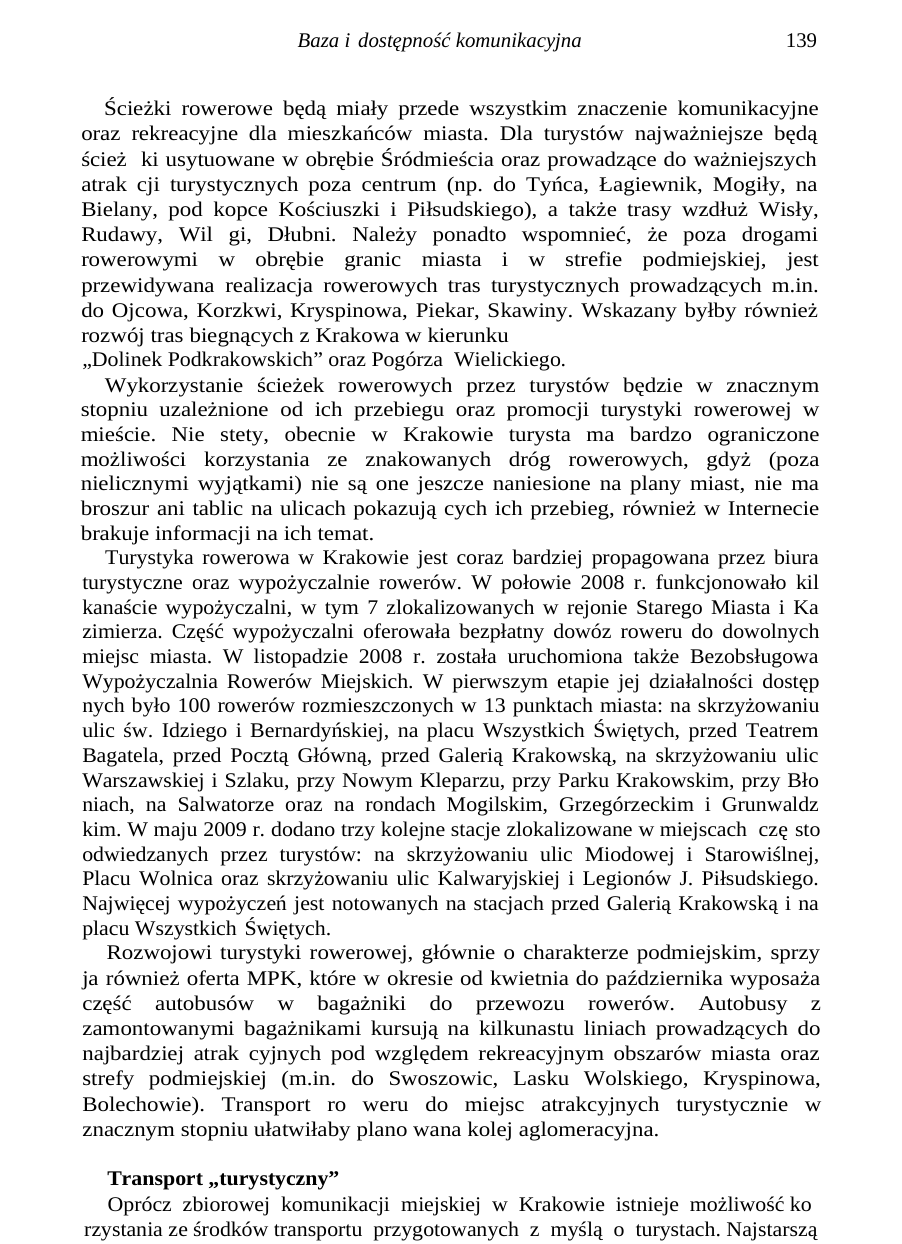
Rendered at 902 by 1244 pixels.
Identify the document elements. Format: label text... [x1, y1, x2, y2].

text Ścieżki rowerowe będą miały przede wszystkim znaczenie komunikacyjne oraz rekreacyjne dla mieszkańców miasta. Dla turystów najważniejsze będą ścież­ ki usytuowane w obrębie Śródmieścia oraz prowadzące do ważniejszych atrak­ cji turystycznych poza centrum (np. do Tyńca, Łagiewnik, Mogiły, na Bielany, pod kopce Kościuszki i Piłsudskiego), a także trasy wzdłuż Wisły, Rudawy, Wil­ gi, Dłubni. Należy ponadto wspomnieć, że poza drogami rowerowymi w obrębie granic miasta i w strefie podmiejskiej, jest przewidywana realizacja rowerowych tras turystycznych prowadzących m.in. do Ojcowa, Korzkwi, Kryspinowa, Piekar, Skawiny. Wskazany byłby również rozwój tras biegnących z Krakowa w kierunku [81, 96, 819, 347]
text „Dolinek Podkrakowskich” oraz Pogórza Wielickiego. [82, 348, 901, 371]
text Rozwojowi turystyki rowerowej, głównie o charakterze podmiejskim, sprzy­ ja również oferta MPK, które w okresie od kwietnia do października wyposaża część autobusów w bagażniki do przewozu rowerów. Autobusy z zamontowanymi bagażnikami kursują na kilkunastu liniach prowadzących do najbardziej atrak­ cyjnych pod względem rekreacyjnym obszarów miasta oraz strefy podmiejskiej (m.in. do Swoszowic, Lasku Wolskiego, Kryspinowa, Bolechowie). Transport ro­ weru do miejsc atrakcyjnych turystycznie w znacznym stopniu ułatwiłaby plano­ wana kolej aglomeracyjna. [82, 940, 821, 1141]
text Baza i dostępność komunikacyjna 139 [297, 28, 901, 52]
text rzystania ze środków transportu przygotowanych z myślą o turystach. Najstarszą [84, 1217, 901, 1241]
text Wykorzystanie ścieżek rowerowych przez turystów będzie w znacznym stopniu uzależnione od ich przebiegu oraz promocji turystyki rowerowej w mieście. Nie­ stety, obecnie w Krakowie turysta ma bardzo ograniczone możliwości korzystania ze znakowanych dróg rowerowych, gdyż (poza nielicznymi wyjątkami) nie są one jeszcze naniesione na plany miast, nie ma broszur ani tablic na ulicach pokazują­ cych ich przebieg, również w Internecie brakuje informacji na ich temat. [81, 372, 820, 545]
text Transport „turystyczny” [107, 1166, 901, 1190]
text Oprócz zbiorowej komunikacji miejskiej w Krakowie istnieje możliwość ko­ [107, 1191, 901, 1216]
text Turystyka rowerowa w Krakowie jest coraz bardziej propagowana przez biura turystyczne oraz wypożyczalnie rowerów. W połowie 2008 r. funkcjonowało kil­ kanaście wypożyczalni, w tym 7 zlokalizowanych w rejonie Starego Miasta i Ka­ zimierza. Część wypożyczalni oferowała bezpłatny dowóz roweru do dowolnych miejsc miasta. W listopadzie 2008 r. została uruchomiona także Bezobsługowa Wypożyczalnia Rowerów Miejskich. W pierwszym etapie jej działalności dostęp­ nych było 100 rowerów rozmieszczonych w 13 punktach miasta: na skrzyżowaniu ulic św. Idziego i Bernardyńskiej, na placu Wszystkich Świętych, przed Teatrem Bagatela, przed Pocztą Główną, przed Galerią Krakowską, na skrzyżowaniu ulic Warszawskiej i Szlaku, przy Nowym Kleparzu, przy Parku Krakowskim, przy Bło­ niach, na Salwatorze oraz na rondach Mogilskim, Grzegórzeckim i Grunwaldz­ kim. W maju 2009 r. dodano trzy kolejne stacje zlokalizowane w miejscach czę­ sto odwiedzanych przez turystów: na skrzyżowaniu ulic Miodowej i Starowiślnej, Placu Wolnica oraz skrzyżowaniu ulic Kalwaryjskiej i Legionów J. Piłsudskiego. Najwięcej wypożyczeń jest notowanych na stacjach przed Galerią Krakowską i na placu Wszystkich Świętych. [82, 545, 820, 940]
